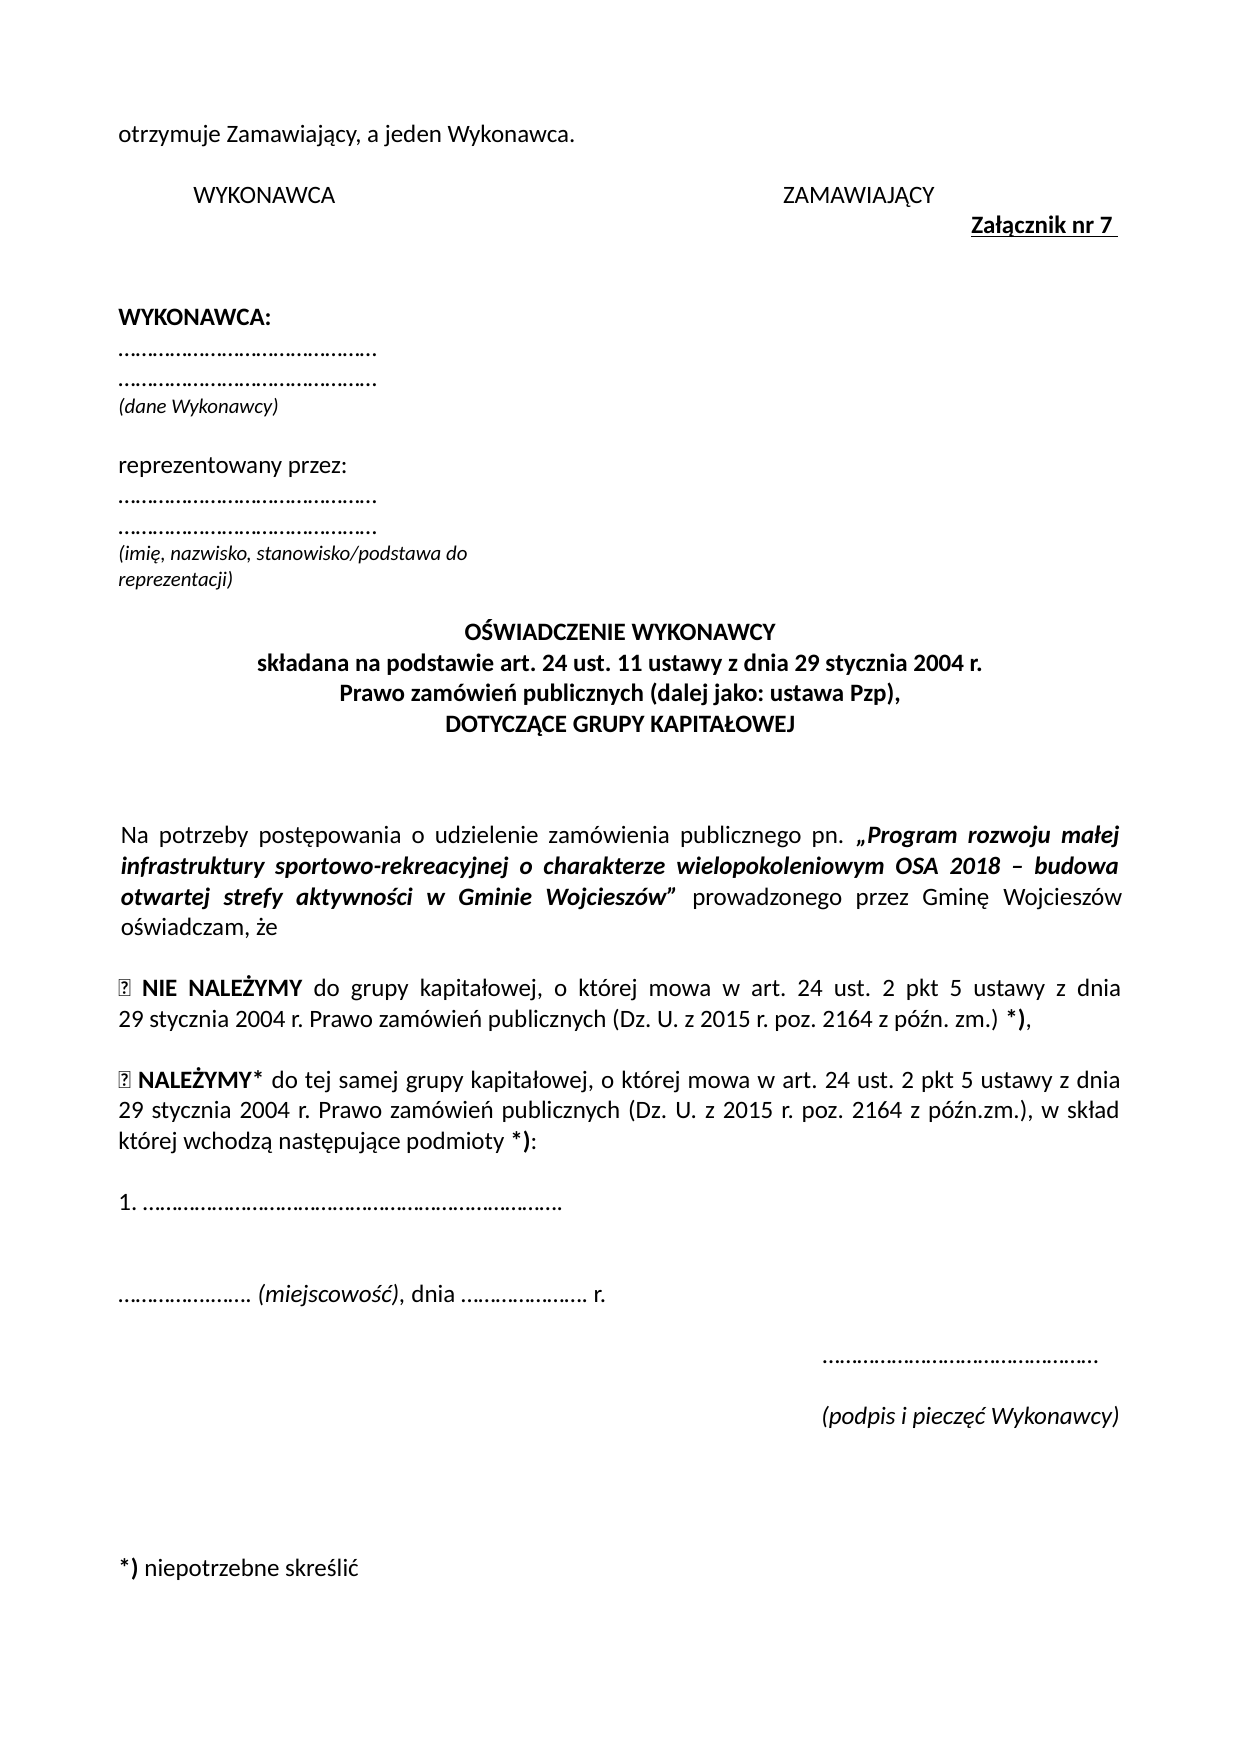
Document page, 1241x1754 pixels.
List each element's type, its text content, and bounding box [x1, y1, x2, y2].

text ……………………………………… [118, 479, 1122, 510]
text  NALEŻYMY* do tej samej grupy kapitałowej, o której mowa w art. 24 ust. 2 pkt 5 ustawy z dnia 29 stycznia 2004 r. Prawo zamówień publicznych (Dz. U. z 2015 r. poz. 2164 z późn.zm.), w skład której wchodzą następujące podmioty *): [118, 1064, 1122, 1156]
text Na potrzeby postępowania o udzielenie zamówienia publicznego pn. „Program rozwoju małej infrastruktury sportowo-rekreacyjnej o charakterze wielopokoleniowym OSA 2018 – budowa otwartej strefy aktywności w Gminie Wojcieszów” prowadzonego przez Gminę Wojcieszów oświadczam, że [121, 815, 1122, 942]
text WYKONAWCA ZAMAWIAJĄCY [118, 179, 1111, 210]
text WYKONAWCA: [118, 301, 1122, 332]
text reprezentacji) [118, 566, 1122, 591]
text DOTYCZĄCE GRUPY KAPITAŁOWEJ [118, 708, 1122, 739]
text reprezentowany przez: [118, 449, 1122, 479]
text ……………………………………… [118, 362, 1122, 393]
text (imię, nazwisko, stanowisko/podstawa do [118, 540, 1122, 566]
text otrzymuje Zamawiający, a jeden Wykonawca. [118, 118, 1111, 149]
text Prawo zamówień publicznych (dalej jako: ustawa Pzp), [118, 678, 1122, 708]
text składana na podstawie art. 24 ust. 11 ustawy z dnia 29 stycznia 2004 r. [118, 647, 1122, 678]
text  NIE NALEŻYMY do grupy kapitałowej, o której mowa w art. 24 ust. 2 pkt 5 ustawy z dnia 29 stycznia 2004 r. Prawo zamówień publicznych (Dz. U. z 2015 r. poz. 2164 z późn. zm.) *), [118, 973, 1122, 1034]
text (podpis i pieczęć Wykonawcy) [118, 1400, 1122, 1430]
text …………….……. (miejscowość), dnia …………………. r. [118, 1278, 1122, 1308]
text ……………………………………… [118, 510, 1122, 540]
text 1. ………………………………………………………………. [118, 1186, 1122, 1217]
text ………………………………………… [118, 1308, 1122, 1369]
text *) niepotrzebne skreślić [118, 1552, 1122, 1583]
text ……………………………………… [118, 332, 1122, 362]
text Załącznik nr 7 [118, 210, 1118, 240]
text OŚWIADCZENIE WYKONAWCY [118, 617, 1122, 647]
text (dane Wykonawcy) [118, 393, 1122, 418]
